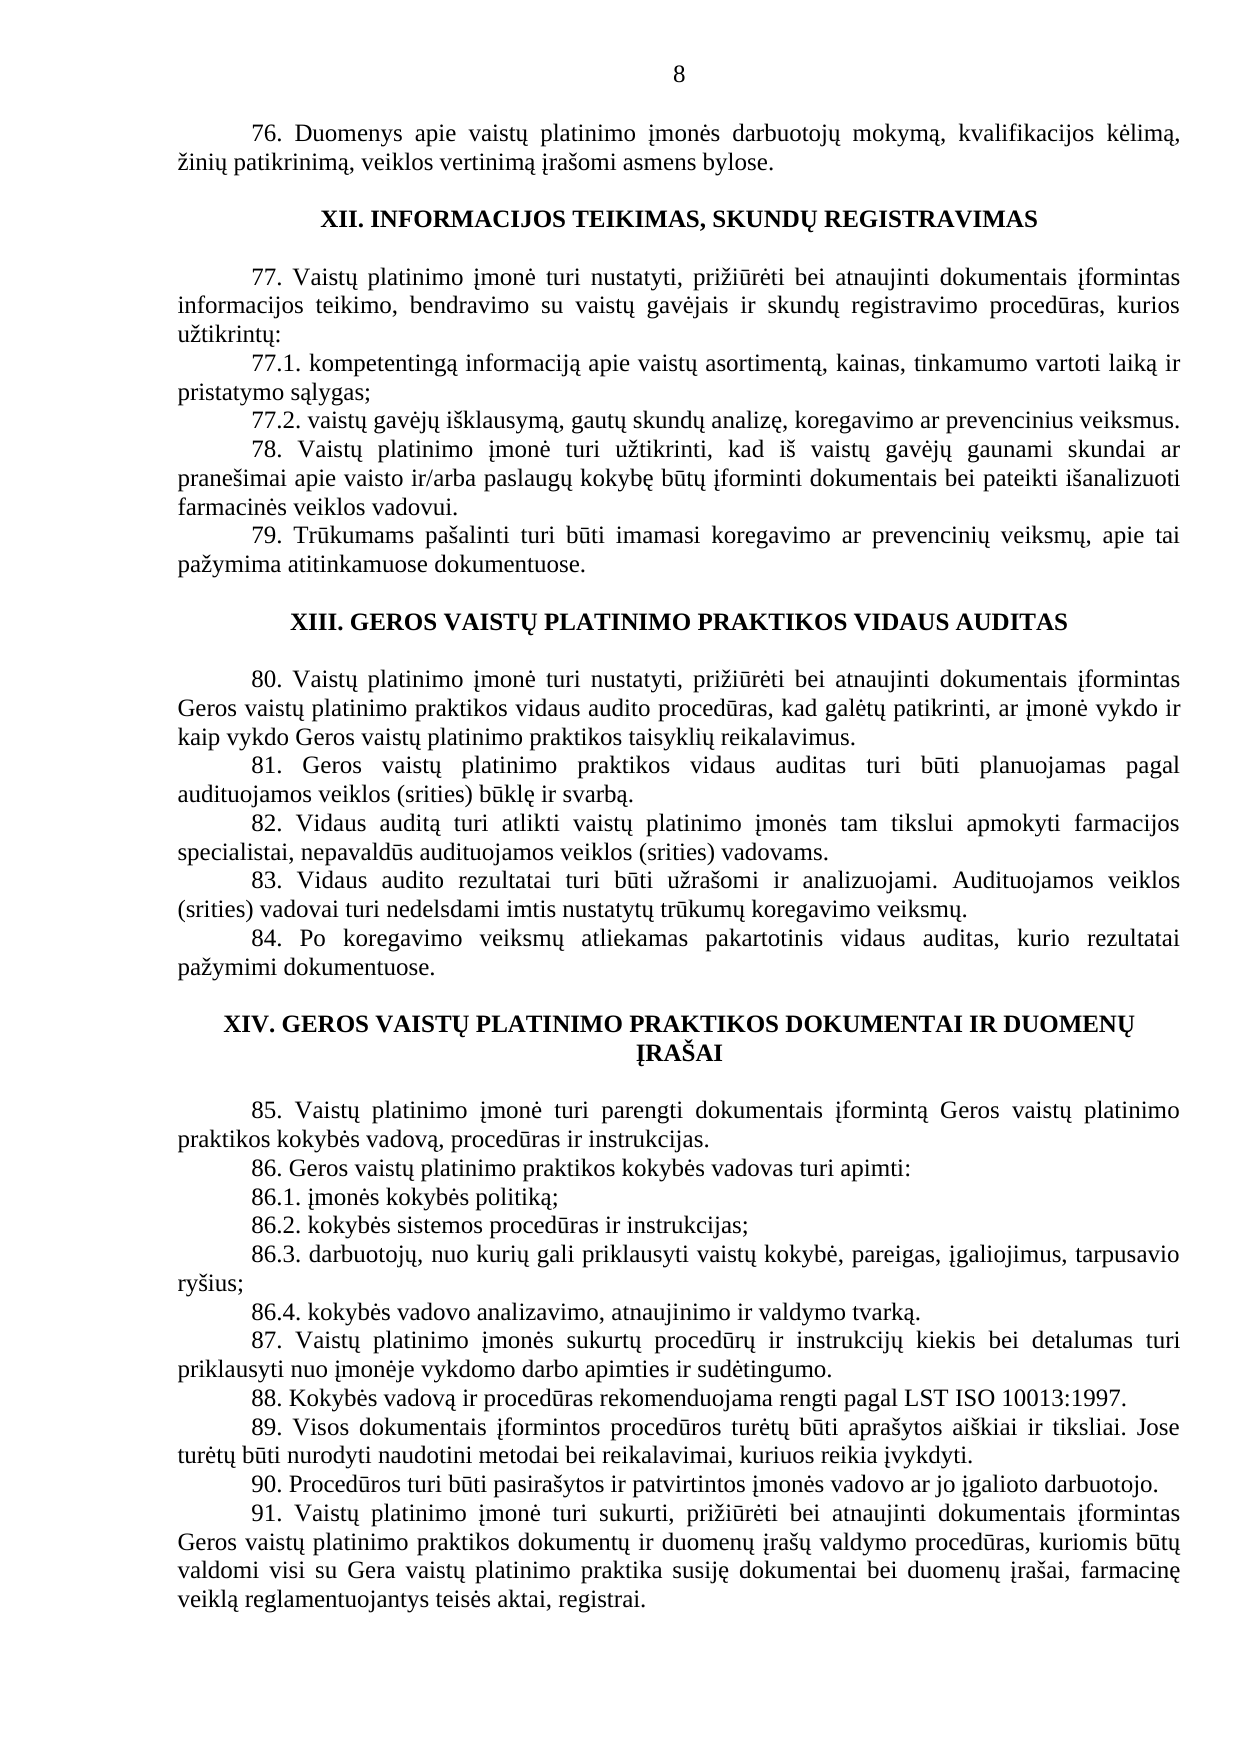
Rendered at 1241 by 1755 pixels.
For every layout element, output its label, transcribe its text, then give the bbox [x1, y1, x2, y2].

text 85. Vaistų platinimo įmonė turi parengti dokumentais įformintą Geros vaistų platinimo praktikos kokybės vadovą, procedūras ir instrukcijas. [177, 1096, 1181, 1153]
text 78. Vaistų platinimo įmonė turi užtikrinti, kad iš vaistų gavėjų gaunami skundai ar pranešimai apie vaisto ir/arba paslaugų kokybę būtų įforminti dokumentais bei pateikti išanalizuoti farmacinės veiklos vadovui. [177, 434, 1181, 521]
text 86.1. įmonės kokybės politiką; [177, 1182, 1181, 1211]
text 84. Po koregavimo veiksmų atliekamas pakartotinis vidaus auditas, kurio rezultatai pažymimi dokumentuose. [177, 923, 1181, 981]
text 86. Geros vaistų platinimo praktikos kokybės vadovas turi apimti: [177, 1153, 1181, 1182]
text 86.2. kokybės sistemos procedūras ir instrukcijas; [177, 1211, 1181, 1239]
text 77. Vaistų platinimo įmonė turi nustatyti, prižiūrėti bei atnaujinti dokumentais įformintas informacijos teikimo, bendravimo su vaistų gavėjais ir skundų registravimo procedūras, kurios užtikrintų: [177, 262, 1181, 348]
text 87. Vaistų platinimo įmonės sukurtų procedūrų ir instrukcijų kiekis bei detalumas turi priklausyti nuo įmonėje vykdomo darbo apimties ir sudėtingumo. [177, 1326, 1181, 1383]
text XII. INFORMACIJOS TEIKIMAS, SKUNDŲ REGISTRAVIMAS [177, 204, 1181, 233]
text 77.1. kompetentingą informaciją apie vaistų asortimentą, kainas, tinkamumo vartoti laiką ir pristatymo sąlygas; [177, 348, 1181, 406]
text 76. Duomenys apie vaistų platinimo įmonės darbuotojų mokymą, kvalifikacijos kėlimą, žinių patikrinimą, veiklos vertinimą įrašomi asmens bylose. [177, 118, 1181, 176]
text 90. Procedūros turi būti pasirašytos ir patvirtintos įmonės vadovo ar jo įgalioto darbuotojo. [177, 1469, 1181, 1498]
text XIV. GEROS VAISTŲ PLATINIMO PRAKTIKOS DOKUMENTAI IR DUOMENŲ ĮRAŠAI [177, 1009, 1181, 1067]
text 80. Vaistų platinimo įmonė turi nustatyti, prižiūrėti bei atnaujinti dokumentais įformintas Geros vaistų platinimo praktikos vidaus audito procedūras, kad galėtų patikrinti, ar įmonė vykdo ir kaip vykdo Geros vaistų platinimo praktikos taisyklių reikalavimus. [177, 664, 1181, 751]
text 88. Kokybės vadovą ir procedūras rekomenduojama rengti pagal LST ISO 10013:1997. [177, 1383, 1181, 1412]
text 81. Geros vaistų platinimo praktikos vidaus auditas turi būti planuojamas pagal audituojamos veiklos (srities) būklę ir svarbą. [177, 751, 1181, 808]
text 91. Vaistų platinimo įmonė turi sukurti, prižiūrėti bei atnaujinti dokumentais įformintas Geros vaistų platinimo praktikos dokumentų ir duomenų įrašų valdymo procedūras, kuriomis būtų valdomi visi su Gera vaistų platinimo praktika susiję dokumentai bei duomenų įrašai, farmacinę veiklą reglamentuojantys teisės aktai, registrai. [177, 1498, 1181, 1613]
text 83. Vidaus audito rezultatai turi būti užrašomi ir analizuojami. Audituojamos veiklos (srities) vadovai turi nedelsdami imtis nustatytų trūkumų koregavimo veiksmų. [177, 866, 1181, 923]
text 89. Visos dokumentais įformintos procedūros turėtų būti aprašytos aiškiai ir tiksliai. Jose turėtų būti nurodyti naudotini metodai bei reikalavimai, kuriuos reikia įvykdyti. [177, 1412, 1181, 1469]
text 82. Vidaus auditą turi atlikti vaistų platinimo įmonės tam tikslui apmokyti farmacijos specialistai, nepavaldūs audituojamos veiklos (srities) vadovams. [177, 808, 1181, 866]
text 86.3. darbuotojų, nuo kurių gali priklausyti vaistų kokybė, pareigas, įgaliojimus, tarpusavio ryšius; [177, 1239, 1181, 1297]
text XIII. GEROS VAISTŲ PLATINIMO PRAKTIKOS VIDAUS AUDITAS [177, 607, 1181, 636]
text 86.4. kokybės vadovo analizavimo, atnaujinimo ir valdymo tvarką. [177, 1297, 1181, 1326]
text 77.2. vaistų gavėjų išklausymą, gautų skundų analizę, koregavimo ar prevencinius veiksmus. [177, 406, 1181, 434]
text 79. Trūkumams pašalinti turi būti imamasi koregavimo ar prevencinių veiksmų, apie tai pažymima atitinkamuose dokumentuose. [177, 521, 1181, 578]
